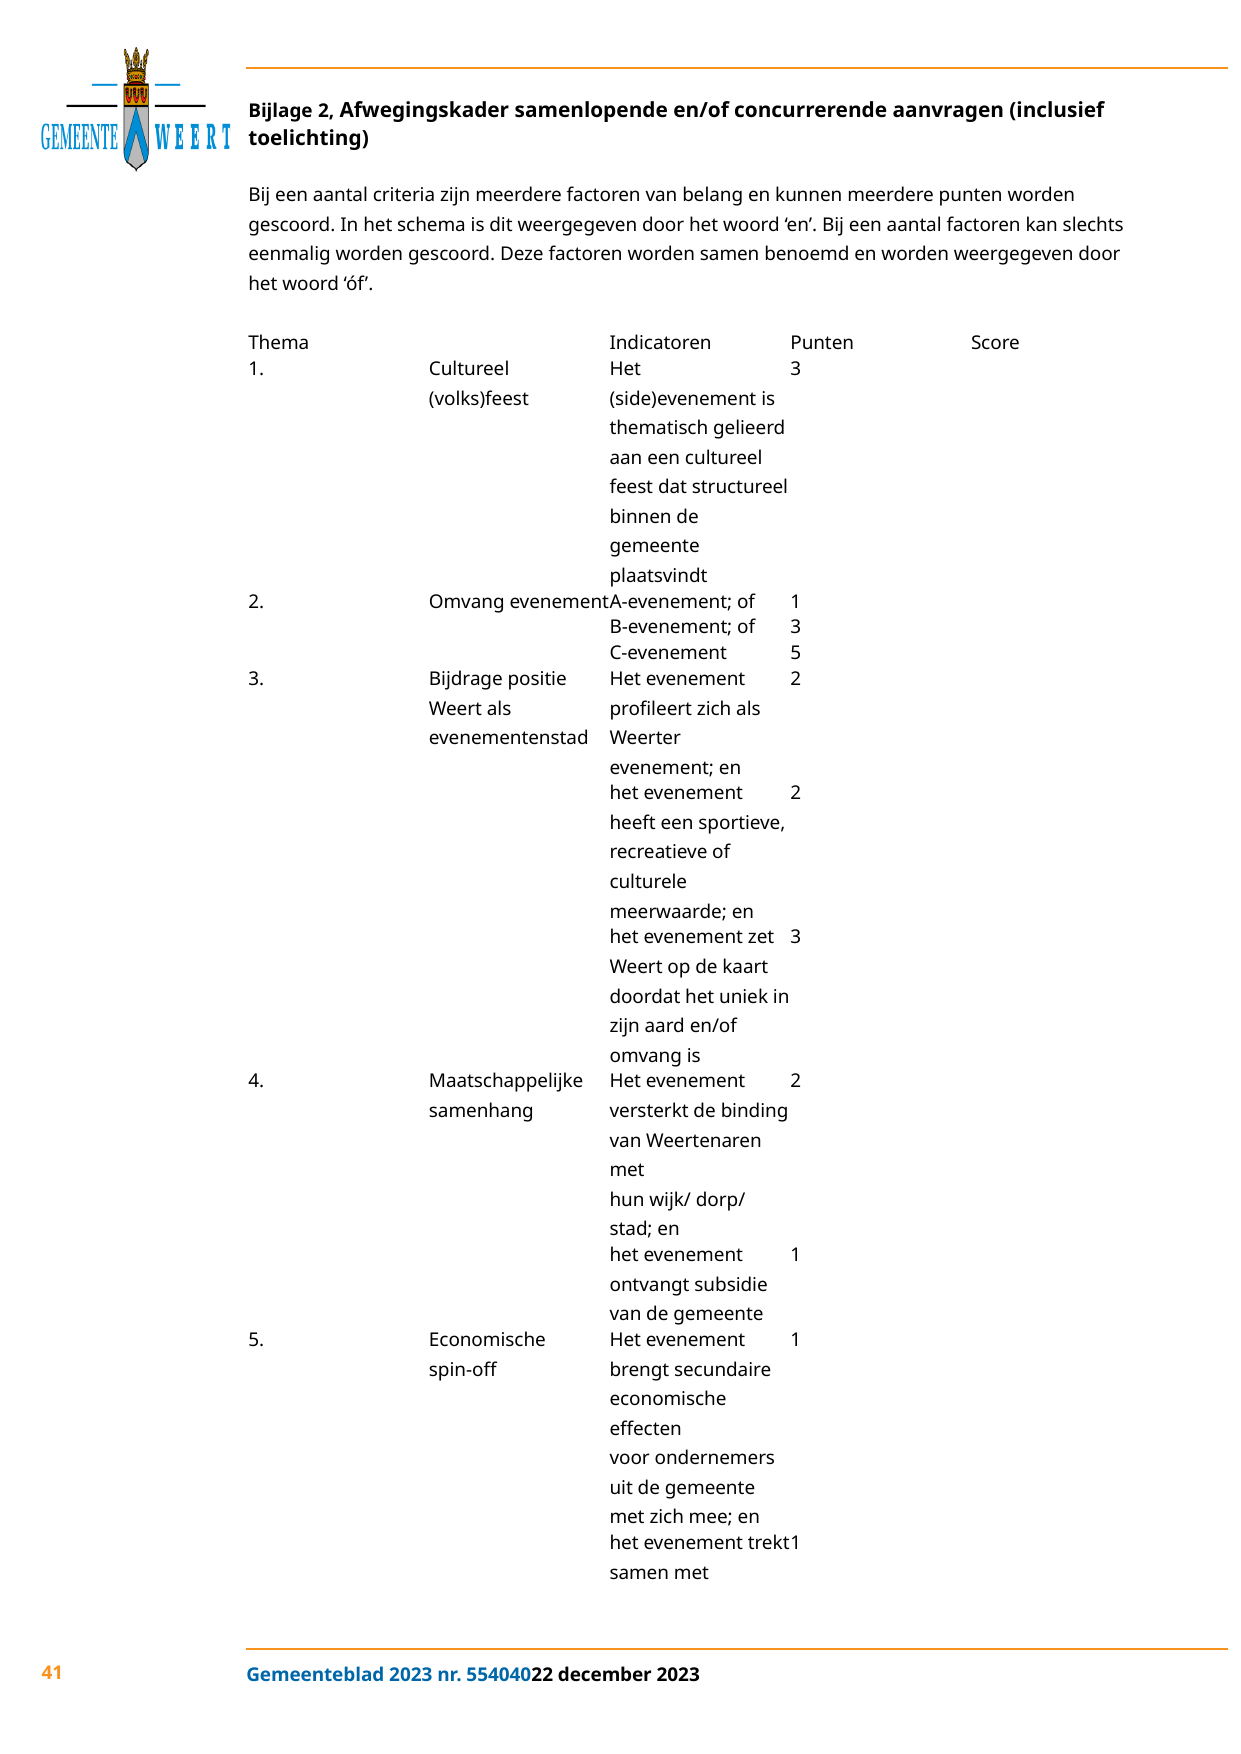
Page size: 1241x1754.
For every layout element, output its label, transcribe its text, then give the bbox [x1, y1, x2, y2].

text Bij een aantal criteria zijn meerdere factoren van belang en kunnen meerdere punten worden gescoord. In het schema is dit weergegeven door het woord ‘en’. Bij een aantal factoren kan slechts eenmalig worden gescoord. Deze factoren worden samen benoemd en worden weergegeven door het woord ‘óf’. [248, 181, 1152, 296]
table_cell A-evenement; of [609, 588, 790, 614]
table_cell [971, 1068, 1152, 1326]
table_cell het evenement trekt samen met [609, 1530, 790, 1585]
table_cell het evenement ontvangt subsidie van de gemeente [609, 1241, 790, 1326]
table_cell [971, 588, 1152, 614]
table_cell 3 [790, 355, 971, 588]
table_cell Bijdrage positie Weert als evenementenstad [429, 665, 609, 1068]
table_cell B-evenement; of [609, 614, 790, 639]
table_cell Het evenement versterkt de binding van Weertenaren met hun wijk/ dorp/ stad; en [609, 1068, 790, 1241]
table_cell [971, 639, 1152, 665]
table_cell Economische spin-off [429, 1326, 609, 1585]
table_cell 1. [248, 355, 429, 588]
table_cell [971, 355, 1152, 588]
table_cell 2 [790, 780, 971, 924]
table_cell 3. [248, 665, 429, 1068]
table_header Punten [790, 329, 971, 355]
table_cell 5 [790, 639, 971, 665]
table_cell het evenement heeft een sportieve, recreatieve of culturele meerwaarde; en [609, 780, 790, 924]
table_cell Cultureel (volks)feest [429, 355, 609, 588]
table_cell Het evenement profileert zich als Weerter evenement; en [609, 665, 790, 779]
table_cell 2. [248, 588, 429, 665]
table_cell 1 [790, 1530, 971, 1585]
table_cell 1 [790, 1326, 971, 1529]
picture [41, 47, 231, 172]
table_cell 2 [790, 1068, 971, 1241]
table_header Score [971, 329, 1152, 355]
table_cell C-evenement [609, 639, 790, 665]
table_header Indicatoren [609, 329, 790, 355]
table_cell 5. [248, 1326, 429, 1585]
table_cell [971, 614, 1152, 639]
table_cell 1 [790, 1241, 971, 1326]
table_cell [971, 1326, 1152, 1585]
table_cell Maatschappelijke samenhang [429, 1068, 609, 1326]
table_cell 1 [790, 588, 971, 614]
table_cell 3 [790, 614, 971, 639]
text Bijlage 2, Afwegingskader samenlopende en/of concurrerende aanvragen (inclusief toelichting) [248, 95, 1152, 152]
table_cell 2 [790, 665, 971, 779]
table_cell Omvang evenement [429, 588, 609, 665]
table_cell Het (side)evenement is thematisch gelieerd aan een cultureel feest dat structureel binnen de gemeente plaatsvindt [609, 355, 790, 588]
table_cell het evenement zet Weert op de kaart doordat het uniek in zijn aard en/of omvang is [609, 924, 790, 1068]
table_cell 3 [790, 924, 971, 1068]
table_cell [971, 665, 1152, 1068]
table_cell 4. [248, 1068, 429, 1326]
table_header Thema [248, 329, 609, 355]
table_cell Het evenement brengt secundaire economische effecten voor ondernemers uit de gemeente met zich mee; en [609, 1326, 790, 1529]
